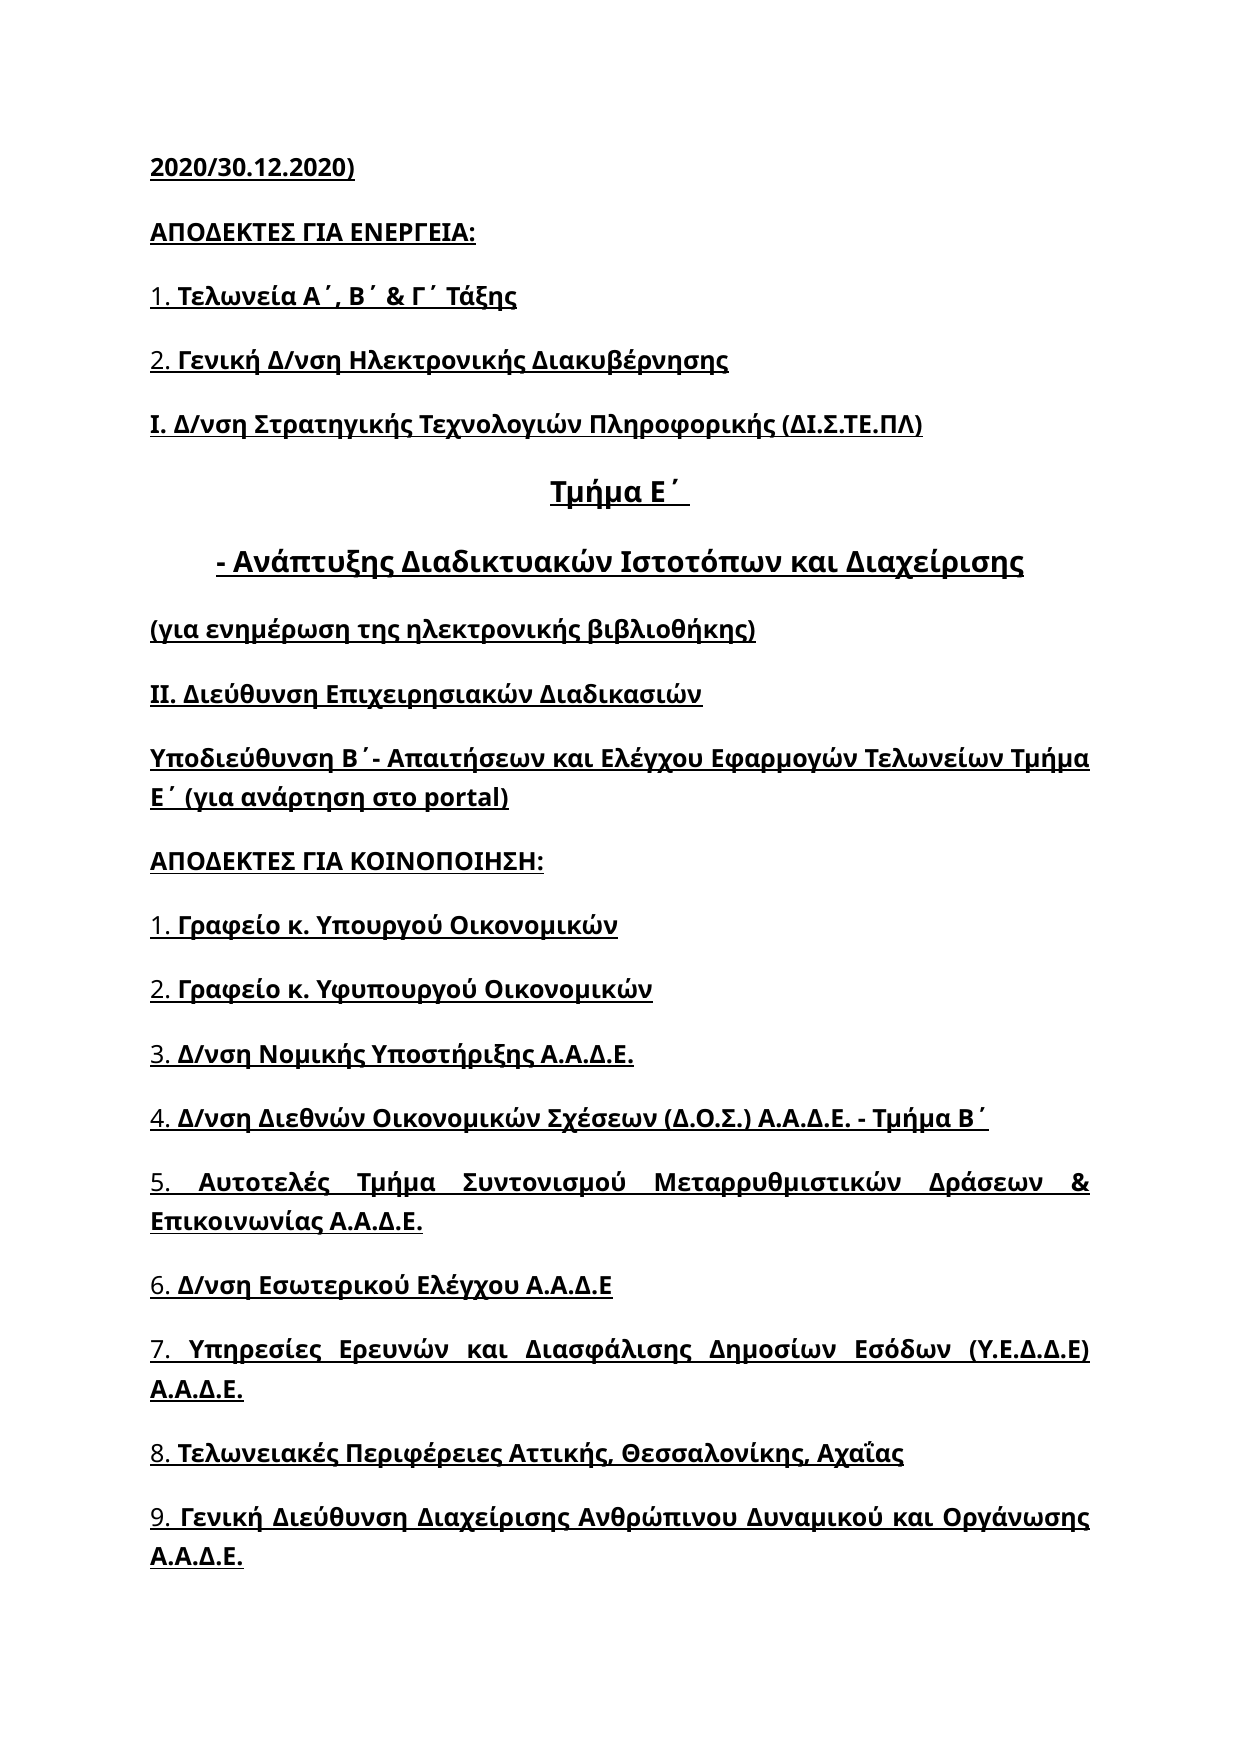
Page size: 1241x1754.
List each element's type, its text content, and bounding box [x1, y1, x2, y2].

text Α.Α.Δ.Ε. [150, 1363, 1090, 1405]
text ΙΙ. Διεύθυνση Επιχειρησιακών Διαδικασιών [150, 676, 1090, 710]
text Επικοινωνίας Α.Α.Δ.Ε. [150, 1195, 1090, 1238]
text ΑΠΟΔΕΚΤΕΣ ΓΙΑ ΚΟΙΝΟΠΟΙΗΣΗ: [150, 844, 1090, 878]
text 2. Γενική Δ/νση Ηλεκτρονικής Διακυβέρνησης [150, 342, 1090, 377]
text Α.Α.Δ.Ε. [150, 1530, 1090, 1573]
subtitle - Ανάπτυξης Διαδικτυακών Ιστοτόπων και Διαχείρισης [150, 541, 1090, 581]
text 4. Δ/νση Διεθνών Οικονομικών Σχέσεων (Δ.Ο.Σ.) Α.Α.Δ.Ε. - Τμήμα Β΄ [150, 1100, 1090, 1134]
subtitle Τμήμα Ε΄ [150, 471, 1090, 511]
text 5. Αυτοτελές Τμήμα Συντονισμού Μεταρρυθμιστικών Δράσεων & [150, 1164, 1090, 1193]
text 7. Υπηρεσίες Ερευνών και Διασφάλισης Δημοσίων Εσόδων (Υ.Ε.Δ.Δ.Ε) [150, 1332, 1090, 1361]
text 3. Δ/νση Νομικής Υποστήριξης Α.Α.Δ.Ε. [150, 1036, 1090, 1070]
text Ι. Δ/νση Στρατηγικής Τεχνολογιών Πληροφορικής (ΔΙ.Σ.ΤΕ.ΠΛ) [150, 407, 1090, 441]
text 1. Τελωνεία Α΄, Β΄ & Γ΄ Τάξης [150, 278, 1090, 312]
text ΑΠΟΔΕΚΤΕΣ ΓΙΑ ΕΝΕΡΓΕΙΑ: [150, 214, 1090, 248]
text 8. Τελωνειακές Περιφέρειες Αττικής, Θεσσαλονίκης, Αχαΐας [150, 1435, 1090, 1469]
text 6. Δ/νση Εσωτερικού Ελέγχου Α.Α.Δ.Ε [150, 1268, 1090, 1302]
text 9. Γενική Διεύθυνση Διαχείρισης Ανθρώπινου Δυναμικού και Οργάνωσης [150, 1499, 1090, 1528]
text Υποδιεύθυνση Β΄- Απαιτήσεων και Ελέγχου Εφαρμογών Τελωνείων Τμήμα [150, 740, 1090, 769]
text 1. Γραφείο κ. Υπουργού Οικονομικών [150, 908, 1090, 942]
text (για ενημέρωση της ηλεκτρονικής βιβλιοθήκης) [150, 612, 1090, 646]
text 2020/30.12.2020) [150, 150, 1090, 184]
text Ε΄ (για ανάρτηση στο portal) [150, 771, 1090, 814]
text 2. Γραφείο κ. Υφυπουργού Οικονομικών [150, 972, 1090, 1006]
